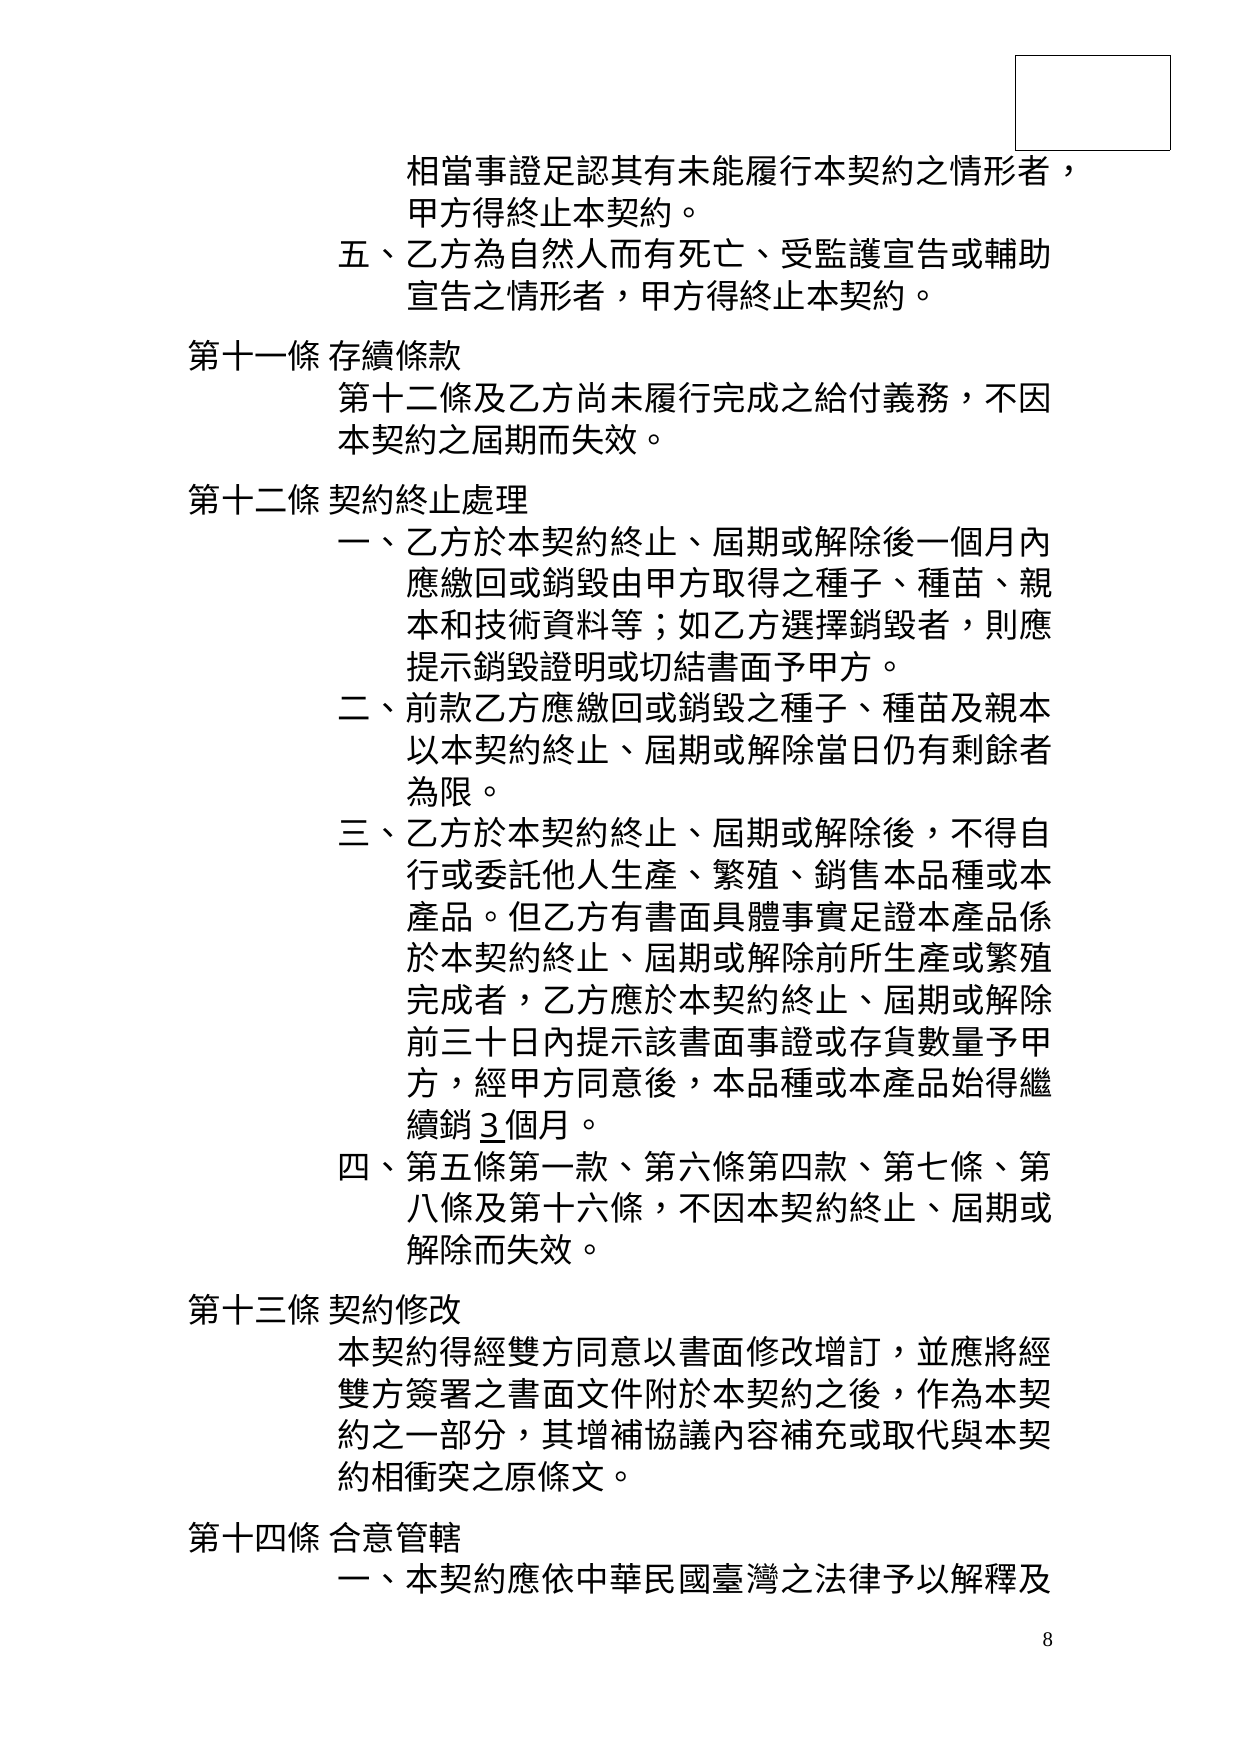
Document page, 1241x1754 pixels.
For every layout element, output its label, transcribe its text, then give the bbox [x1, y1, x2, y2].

text 本契約得經雙方同意以書面修改增訂，並應將經雙方簽署之書面文件附於本契約之後，作為本契約之一部分，其增補協議內容補充或取代與本契約相衝突之原條文。 [337, 1331, 1053, 1498]
text 第十二條及乙方尚未履行完成之給付義務，不因本契約之屆期而失效。 [337, 377, 1053, 460]
text 四、第五條第一款、第六條第四款、第七條、第八條及第十六條，不因本契約終止、屆期或解除而失效。 [337, 1146, 1053, 1271]
subtitle 第十三條 契約修改 [187, 1289, 1053, 1331]
text 一、乙方於本契約終止、屆期或解除後一個月內應繳回或銷毀由甲方取得之種子、種苗、親本和技術資料等；如乙方選擇銷毀者，則應提示銷毀證明或切結書面予甲方。 [337, 521, 1053, 687]
text 五、乙方為自然人而有死亡、受監護宣告或輔助宣告之情形者，甲方得終止本契約。 [337, 233, 1053, 317]
text 一、本契約應依中華民國臺灣之法律予以解釋及 [337, 1558, 1053, 1600]
text 二、前款乙方應繳回或銷毀之種子、種苗及親本，以本契約終止、屆期或解除當日仍有剩餘者為限。 [337, 687, 1053, 812]
text 四、乙方為法人或非法人團體，而有重整、聲請重整或遭聲請重整；解散、決議解散或遭命令或裁定解散；破產、聲請破產或遭破產宣告；主要資產被查封，無法償還債務，或有相當事證足認其有未能履行本契約之情形者，甲方得終止本契約。 [337, 150, 1053, 233]
text 三、乙方於本契約終止、屆期或解除後，不得自行或委託他人生產、繁殖、銷售本品種或本產品。但乙方有書面具體事實足證本產品係於本契約終止、屆期或解除前所生產或繁殖完成者，乙方應於本契約終止、屆期或解除前三十日內提示該書面事證或存貨數量予甲方，經甲方同意後，本品種或本產品始得繼續銷3個月。 [337, 812, 1053, 1146]
subtitle 第十一條 存續條款 [187, 335, 1053, 377]
subtitle 第十二條 契約終止處理 [187, 479, 1053, 521]
subtitle 第十四條 合意管轄 [187, 1517, 1053, 1558]
